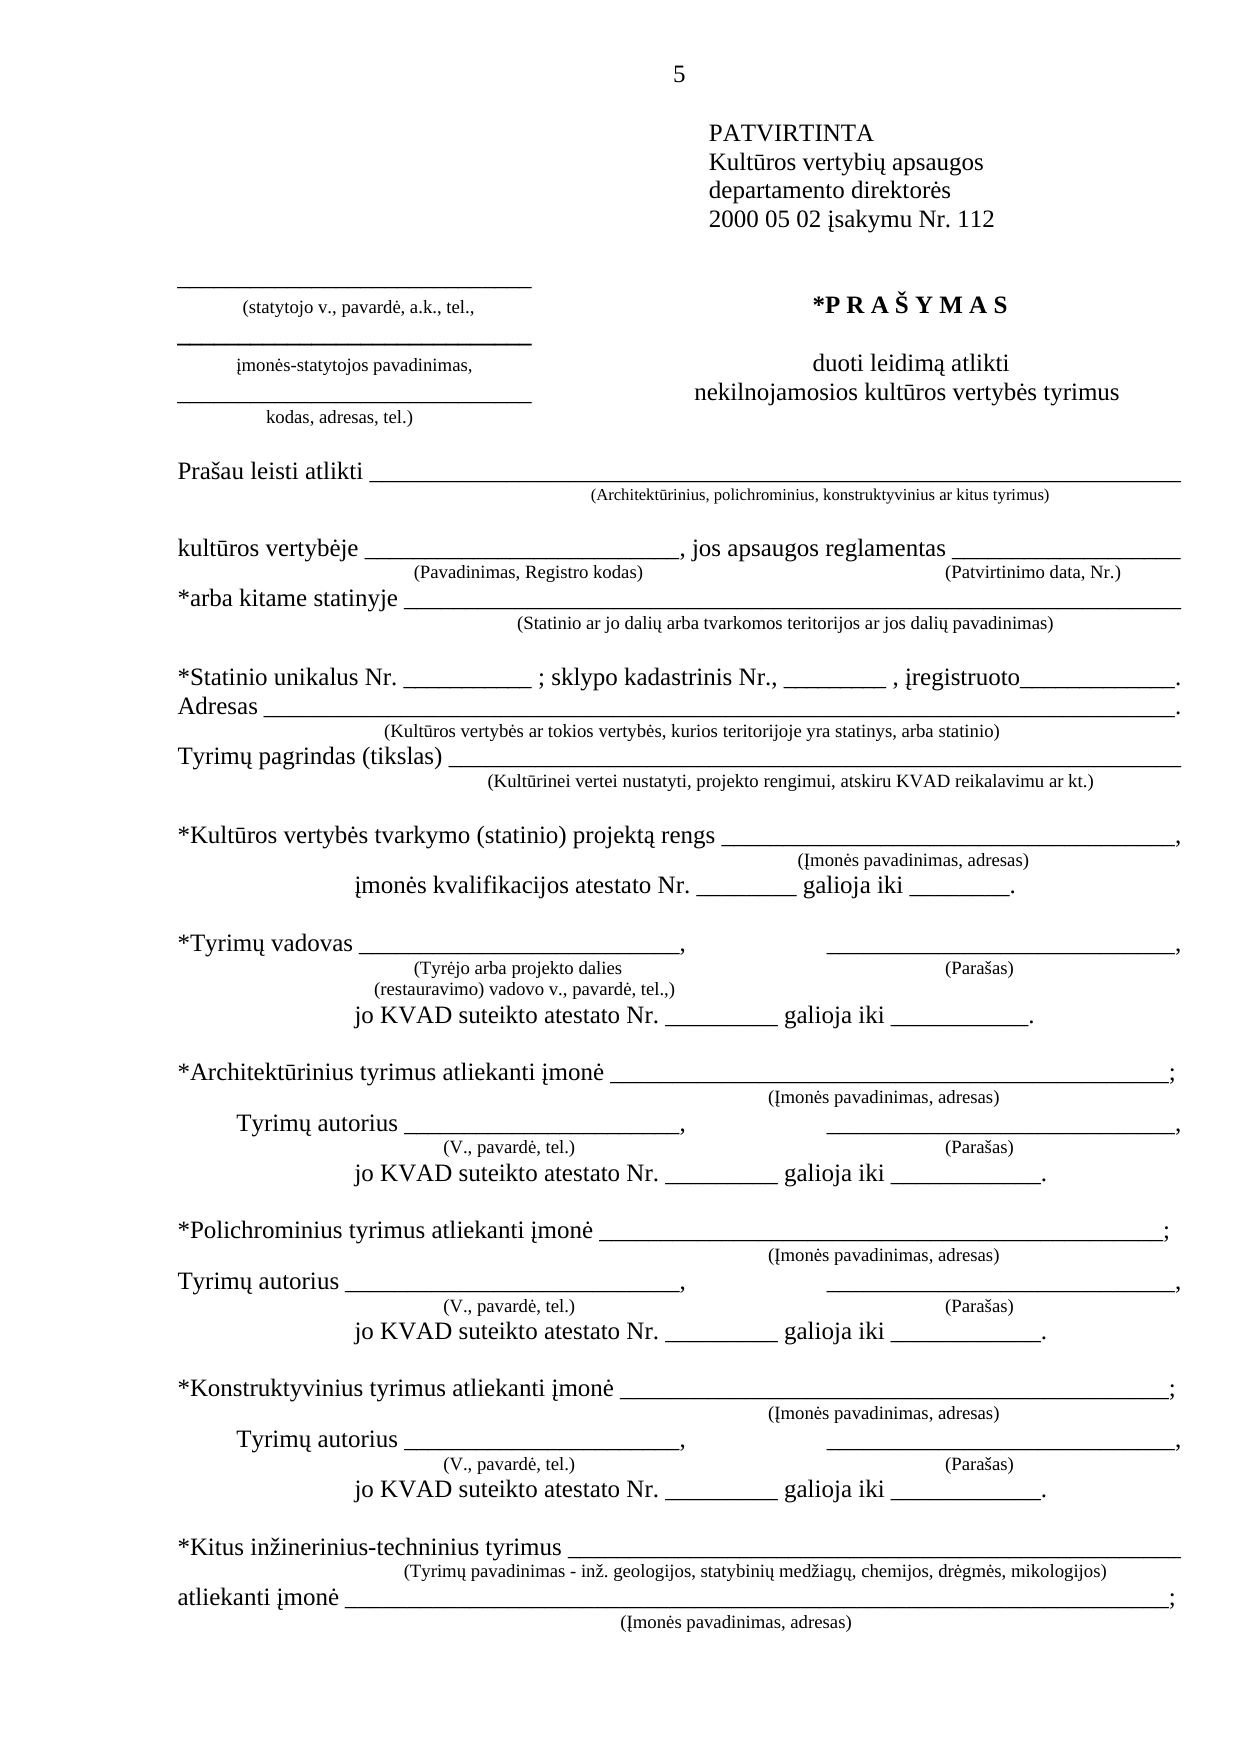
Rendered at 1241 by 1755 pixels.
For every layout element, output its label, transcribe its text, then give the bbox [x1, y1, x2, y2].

text *Polichrominius tyrimus atliekanti įmonė ; [177, 1215, 1181, 1244]
text *Konstruktyvinius tyrimus atliekanti įmonė ; [177, 1373, 1181, 1402]
text (Statinio ar jo dalių arba tvarkomos teritorijos ar jos dalių pavadinimas) [177, 612, 1181, 633]
text (Kultūrinei vertei nustatyti, projekto rengimui, atskiru KVAD reikalavimu ar kt.) [177, 770, 1181, 791]
text Tyrimų autorius , , [177, 1266, 1181, 1294]
text (Tyrėjo arba projekto dalies (Parašas) [177, 957, 1181, 978]
text *arba kitame statinyje [177, 583, 1181, 612]
text *Architektūrinius tyrimus atliekanti įmonė ; [177, 1057, 1181, 1086]
text (restauravimo) vadovo v., pavardė, tel.,) [177, 978, 1181, 1000]
text (V., pavardė, tel.) (Parašas) [177, 1453, 1181, 1474]
text atliekanti įmonė ; [177, 1582, 1181, 1611]
text (V., pavardė, tel.) (Parašas) [177, 1294, 1181, 1316]
text *Kultūros vertybės tvarkymo (statinio) projektą rengs , [177, 820, 1181, 849]
text (statytojo v., pavardė, a.k., tel., *PRAŠYMAS [177, 291, 1181, 319]
text departamento direktorės [177, 176, 1181, 204]
text kodas, adresas, tel.) [177, 406, 1181, 427]
text įmonės kvalifikacijos atestato Nr. ________ galioja iki ________. [177, 870, 1181, 899]
text (Įmonės pavadinimas, adresas) [177, 1244, 1181, 1266]
text jo KVAD suteikto atestato Nr. _________ galioja iki ____________. [177, 1158, 1181, 1187]
text Tyrimų autorius , , [177, 1108, 1181, 1136]
text *Tyrimų vadovas , , [177, 928, 1181, 957]
text (Įmonės pavadinimas, adresas) [177, 1402, 1181, 1424]
text Adresas . [177, 691, 1181, 719]
text PATVIRTINTA [709, 118, 1181, 147]
text Tyrimų pagrindas (tikslas) [177, 741, 1181, 770]
text Tyrimų autorius , , [177, 1424, 1181, 1453]
text Prašau leisti atlikti [177, 456, 1181, 485]
text (Įmonės pavadinimas, adresas) [177, 849, 1181, 870]
text (Tyrimų pavadinimas - inž. geologijos, statybinių medžiagų, chemijos, drėgmės, mikologijos) [177, 1560, 1181, 1582]
text (Pavadinimas, Registro kodas) (Patvirtinimo data, Nr.) [177, 561, 1181, 583]
text kultūros vertybėje , jos apsaugos reglamentas [177, 533, 1181, 561]
text jo KVAD suteikto atestato Nr. _________ galioja iki ____________. [177, 1316, 1181, 1345]
text jo KVAD suteikto atestato Nr. _________ galioja iki ____________. [177, 1474, 1181, 1503]
text (Įmonės pavadinimas, adresas) [177, 1086, 1181, 1108]
text (V., pavardė, tel.) (Parašas) [177, 1136, 1181, 1158]
text Kultūros vertybių apsaugos [177, 147, 1181, 176]
text įmonės-statytojos pavadinimas, duoti leidimą atlikti [177, 348, 1181, 377]
text *Statinio unikalus Nr. ; sklypo kadastrinis Nr., , įregistruoto . [177, 662, 1181, 691]
text (Architektūrinius, polichrominius, konstruktyvinius ar kitus tyrimus) [177, 485, 1181, 504]
text (Įmonės pavadinimas, adresas) [177, 1611, 1181, 1632]
text (Kultūros vertybės ar tokios vertybės, kurios teritorijoje yra statinys, arba statinio) [177, 719, 1181, 741]
text jo KVAD suteikto atestato Nr. _________ galioja iki ___________. [177, 1000, 1181, 1028]
text *Kitus inžinerinius-techninius tyrimus [177, 1532, 1181, 1560]
text 2000 05 02 įsakymu Nr. 112 [177, 204, 1181, 233]
text nekilnojamosios kultūros vertybės tyrimus [177, 377, 1181, 406]
